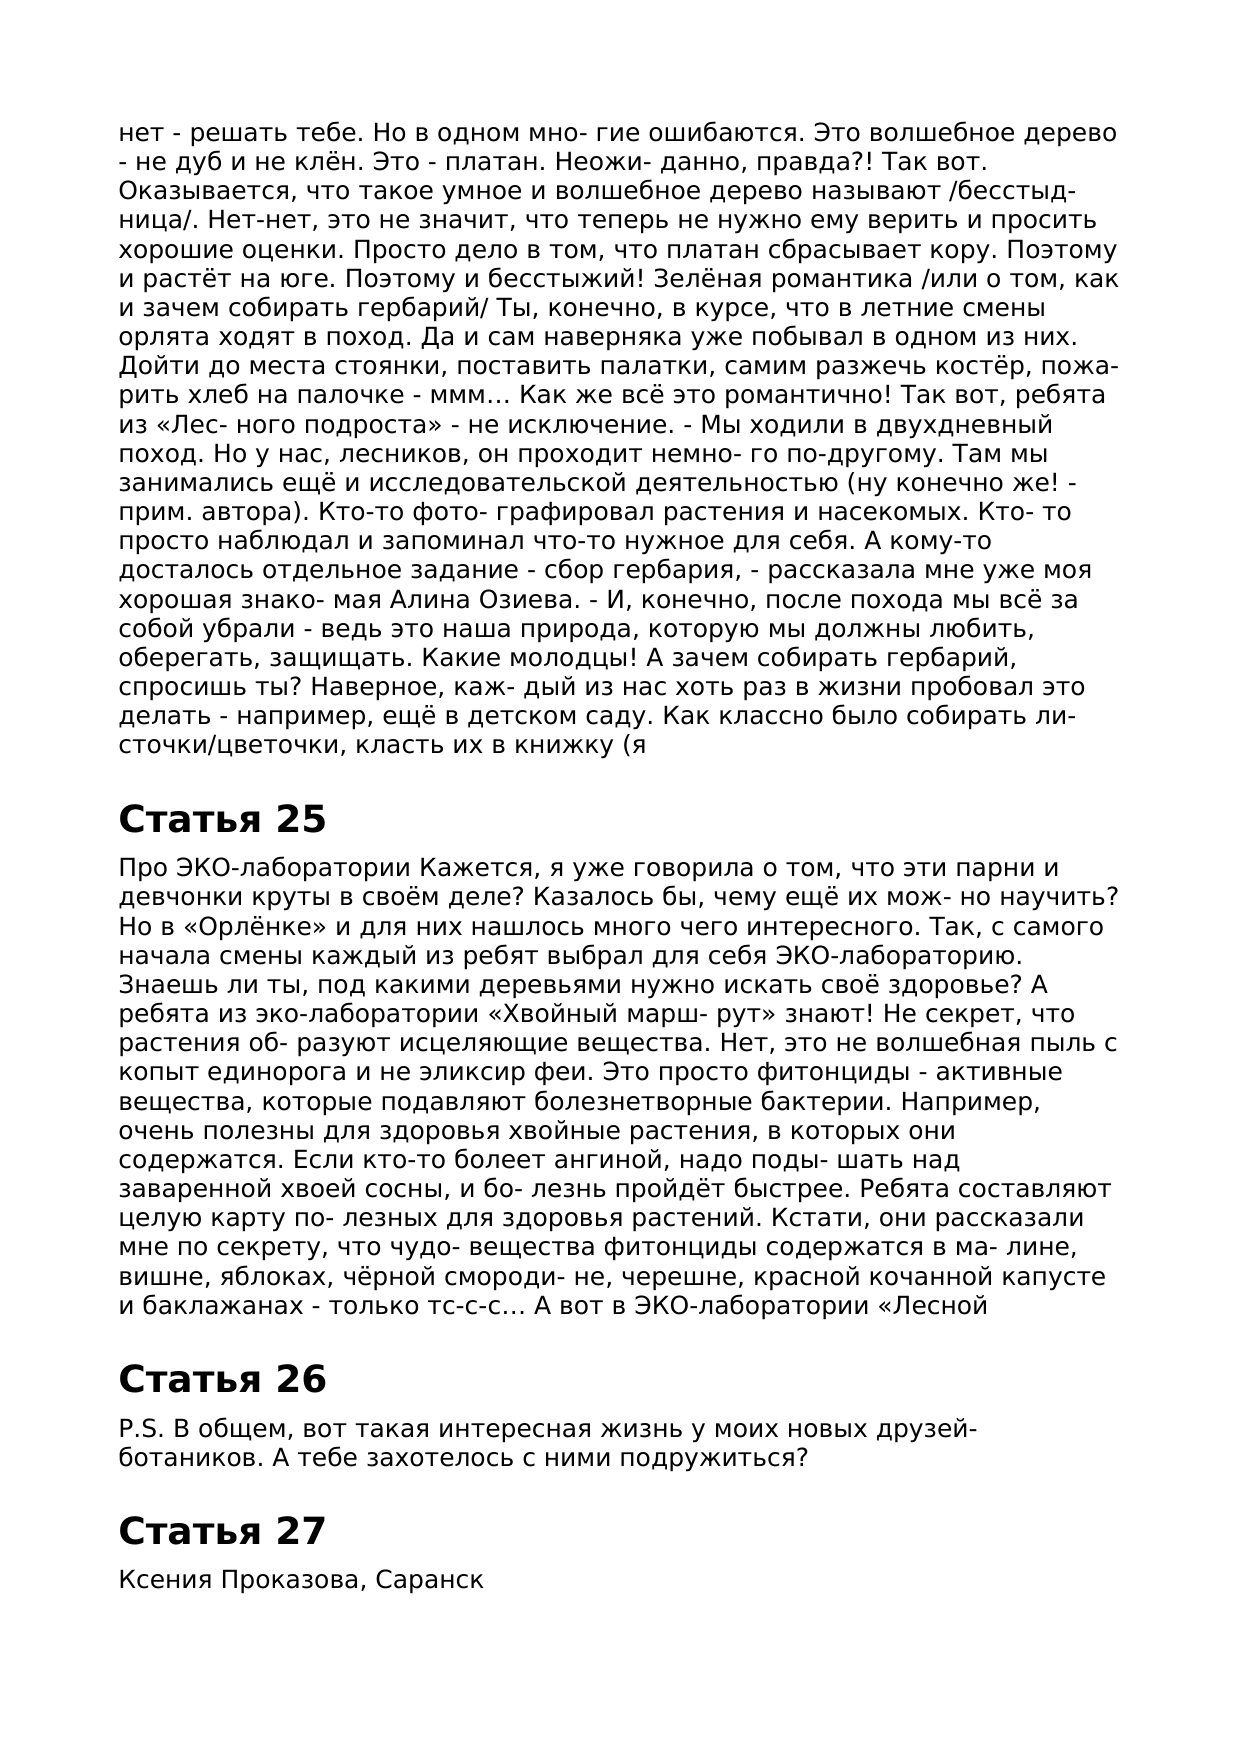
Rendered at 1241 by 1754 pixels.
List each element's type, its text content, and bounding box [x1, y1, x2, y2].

subtitle Статья 26 [118, 1358, 1122, 1401]
subtitle Статья 27 [118, 1509, 1122, 1553]
subtitle Статья 25 [118, 797, 1122, 841]
text Про ЭКО-лаборатории Кажется, я уже говорила о том, что эти парни и девчонки круты в своём деле? Казалось бы, чему ещё их мож- но научить? Но в «Орлёнке» и для них нашлось много чего интересного. Так, с самого начала смены каждый из ребят выбрал для себя ЭКО-лабораторию. Знаешь ли ты, под какими деревьями нужно искать своё здоровье? А ребята из эко-лаборатории «Хвойный марш- рут» знают! Не секрет, что растения об- разуют исцеляющие вещества. Нет, это не волшебная пыль с копыт единорога и не эликсир феи. Это просто фитонциды - активные вещества, которые подавляют болезнетворные бактерии. Например, очень полезны для здоровья хвойные растения, в которых они содержатся. Если кто-то болеет ангиной, надо поды- шать над заваренной хвоей сосны, и бо- лезнь пройдёт быстрее. Ребята составляют целую карту по- лезных для здоровья растений. Кстати, они рассказали мне по секрету, что чудо- вещества фитонциды содержатся в ма- лине, вишне, яблоках, чёрной смороди- не, черешне, красной кочанной капусте и баклажанах - только тс-с-с… А вот в ЭКО-лаборатории «Лесной [118, 853, 1122, 1320]
text нет - решать тебе. Но в одном мно- гие ошибаются. Это волшебное дерево - не дуб и не клён. Это - платан. Неожи- данно, правда?! Так вот. Оказывается, что такое умное и волшебное дерево называют /бесстыд- ница/. Нет-нет, это не значит, что теперь не нужно ему верить и просить хорошие оценки. Просто дело в том, что платан сбрасывает кору. Поэтому и растёт на юге. Поэтому и бесстыжий! Зелёная романтика /или о том, как и зачем собирать гербарий/ Ты, конечно, в курсе, что в летние смены орлята ходят в поход. Да и сам наверняка уже побывал в одном из них. Дойти до места стоянки, поставить палатки, самим разжечь костёр, пожа- рить хлеб на палочке - ммм… Как же всё это романтично! Так вот, ребята из «Лес- ного подроста» - не исключение. - Мы ходили в двухдневный поход. Но у нас, лесников, он проходит немно- го по-другому. Там мы занимались ещё и исследовательской деятельностью (ну конечно же! - прим. автора). Кто-то фото- графировал растения и насекомых. Кто- то просто наблюдал и запоминал что-то нужное для себя. А кому-то досталось отдельное задание - сбор гербария, - рассказала мне уже моя хорошая знако- мая Алина Озиева. - И, конечно, после похода мы всё за собой убрали - ведь это наша природа, которую мы должны любить, оберегать, защищать. Какие молодцы! А зачем собирать гербарий, спросишь ты? Наверное, каж- дый из нас хоть раз в жизни пробовал это делать - например, ещё в детском саду. Как классно было собирать ли- сточки/цветочки, класть их в книжку (я [118, 118, 1122, 760]
text P.S. В общем, вот такая интересная жизнь у моих новых друзей-ботаников. А тебе захотелось с ними подружиться? [118, 1414, 1122, 1472]
text Ксения Проказова, Саранск [118, 1566, 1122, 1595]
